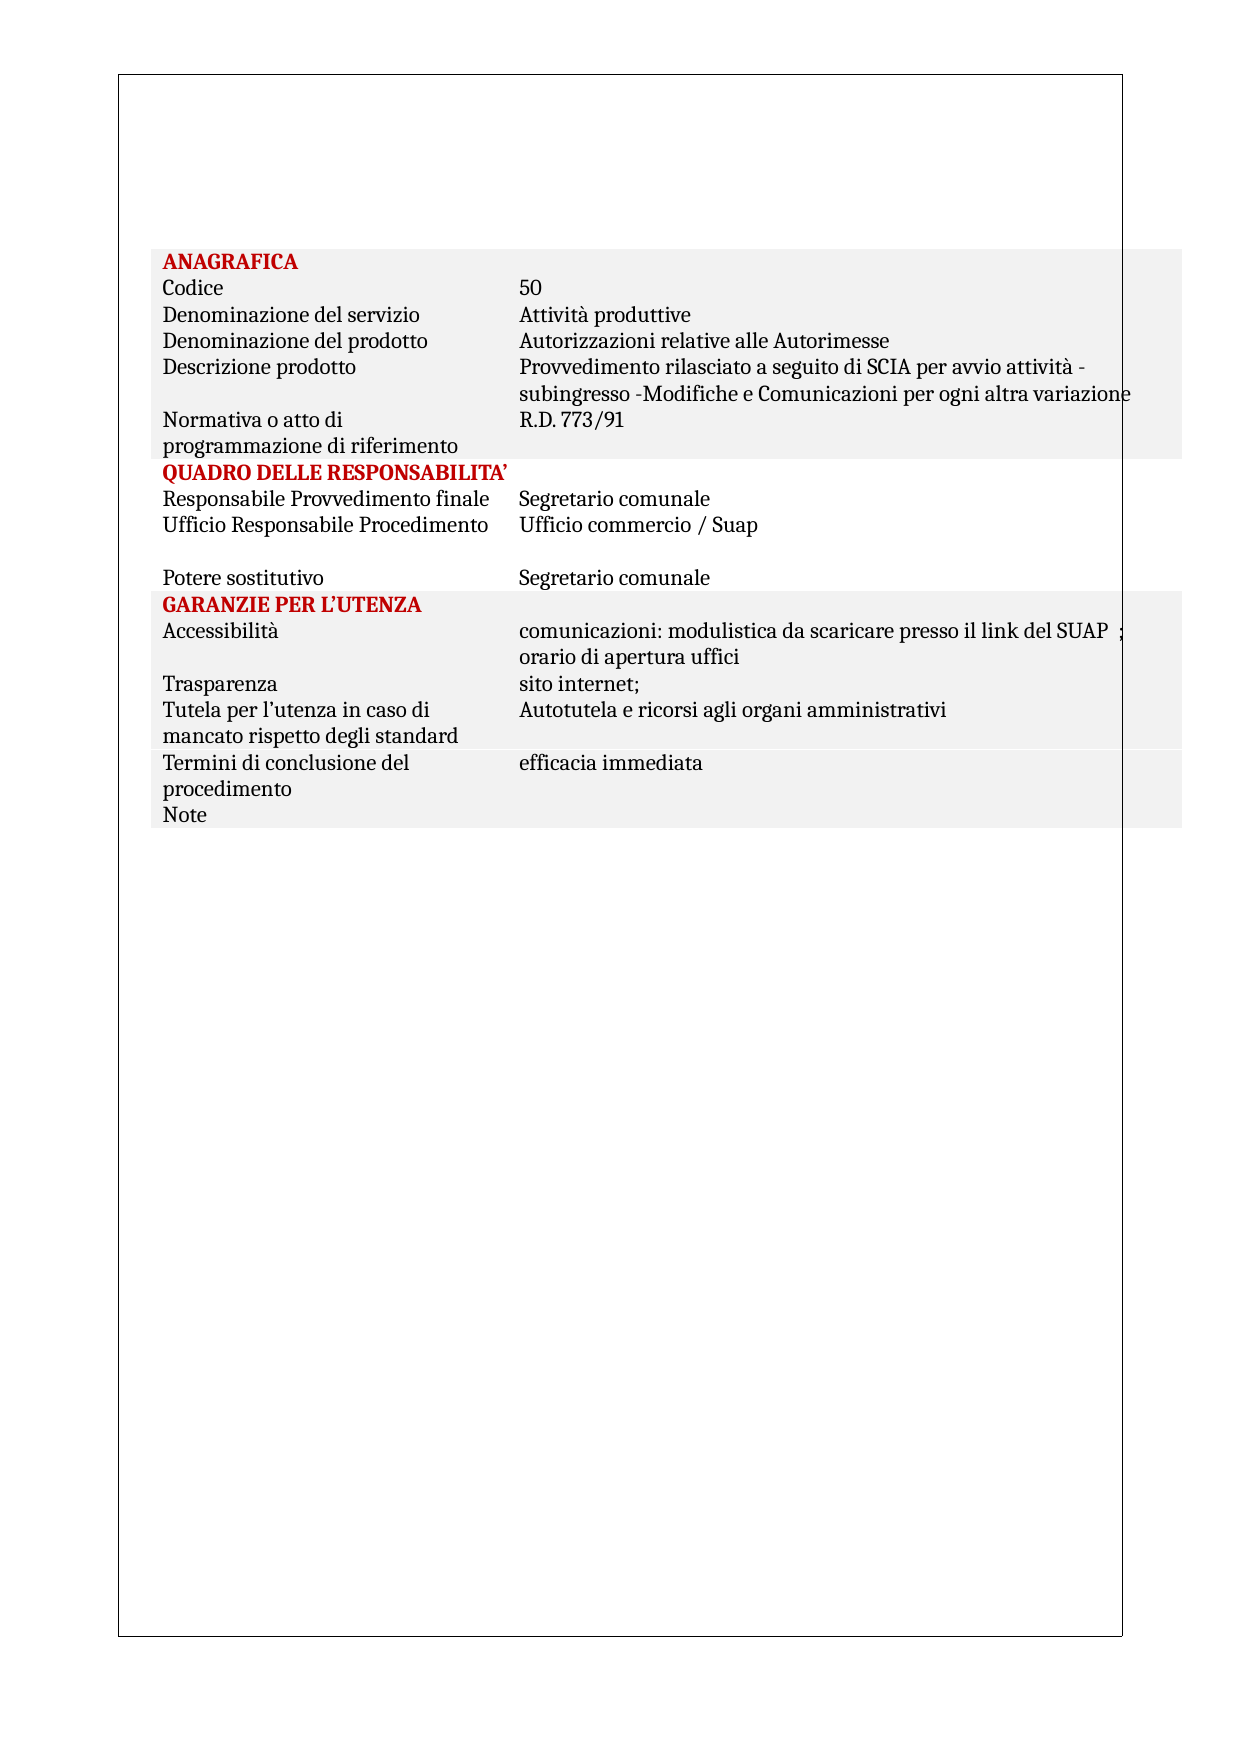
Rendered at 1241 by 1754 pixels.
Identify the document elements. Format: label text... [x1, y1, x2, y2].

table_cell 50 [508, 275, 1122, 301]
table_cell [1123, 301, 1182, 328]
table_cell [508, 802, 1122, 828]
table_cell [1123, 750, 1182, 802]
table_cell Provvedimento rilasciato a seguito di SCIA per avvio attività -subingresso -Modifiche e Comunicazioni per ogni altra variazione [1123, 354, 1182, 407]
table_cell Denominazione del servizio [151, 301, 508, 328]
table_cell [1123, 565, 1182, 591]
table_header [1123, 249, 1182, 275]
table_cell sito internet; [508, 670, 1122, 697]
table_cell [1123, 328, 1182, 354]
table_cell QUADRO DELLE RESPONSABILITA’ [151, 460, 1122, 486]
table_cell [1123, 486, 1182, 512]
table_cell [1123, 802, 1182, 828]
table_cell efficacia immediata [508, 750, 1122, 802]
table_cell [1123, 460, 1182, 486]
table_cell Tutela per l’utenza in caso di mancato rispetto degli standard [151, 697, 508, 749]
table_cell Accessibilità [151, 618, 508, 670]
table_cell Normativa o atto di programmazione di riferimento [151, 407, 508, 459]
table_cell Termini di conclusione del procedimento [151, 750, 508, 802]
table_cell [1123, 697, 1182, 749]
table_cell [1123, 512, 1182, 565]
table_cell Ufficio commercio / Suap [508, 512, 1122, 565]
table_cell GARANZIE PER L’UTENZA [151, 591, 1122, 618]
table_cell Note [151, 802, 508, 828]
table_cell Potere sostitutivo [151, 565, 508, 591]
table_header ANAGRAFICA [151, 249, 1122, 275]
table_cell Ufficio Responsabile Procedimento [151, 512, 508, 565]
table_cell Trasparenza [151, 670, 508, 697]
table_cell Autorizzazioni relative alle Autorimesse [508, 328, 1122, 354]
table_cell comunicazioni: modulistica da scaricare presso il link del SUAP ; orario di apertura uffici [508, 618, 1122, 670]
table_cell R.D. 773/91 [508, 407, 1122, 459]
table_cell Responsabile Provvedimento finale [151, 486, 508, 512]
table_cell Provvedimento rilasciato a seguito di SCIA per avvio attività -subingresso -Modifiche e Comunicazioni per ogni altra variazione [508, 354, 1122, 407]
table_cell [1123, 670, 1182, 697]
table_cell Codice [151, 275, 508, 301]
table_cell Autotutela e ricorsi agli organi amministrativi [508, 697, 1122, 749]
table_cell [1123, 275, 1182, 301]
table_cell [1123, 591, 1182, 618]
table_cell Attività produttive [508, 301, 1122, 328]
table_cell Descrizione prodotto [151, 354, 508, 407]
table_cell [1123, 407, 1182, 459]
table_cell Denominazione del prodotto [151, 328, 508, 354]
table_cell Segretario comunale [508, 486, 1122, 512]
table_cell [1123, 618, 1182, 670]
table_cell Segretario comunale [508, 565, 1122, 591]
